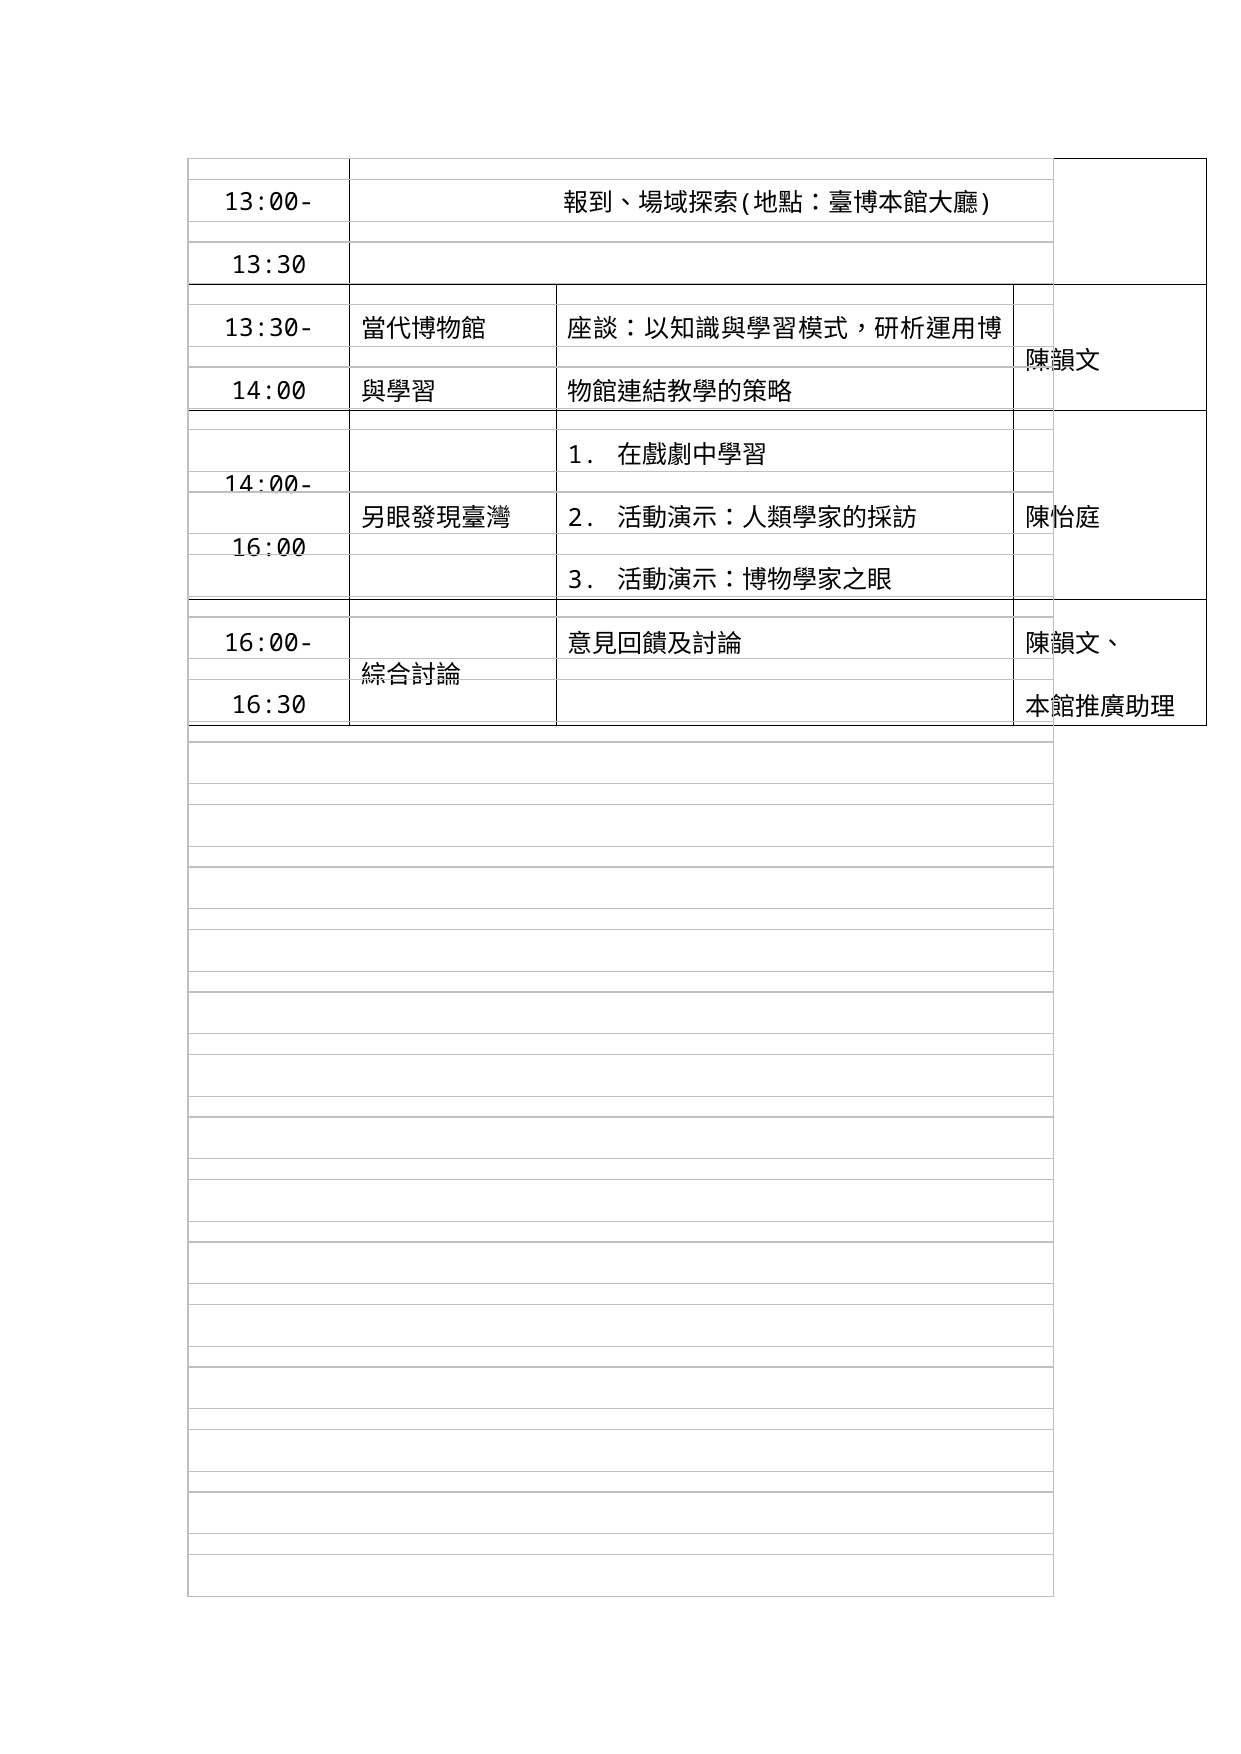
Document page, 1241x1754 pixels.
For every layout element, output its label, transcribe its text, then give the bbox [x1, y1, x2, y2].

table_cell 陳韻文 [1054, 285, 1206, 410]
table_cell 14:00-16:00 [189, 534, 349, 554]
table_cell 在戲劇中學習 活動演示：人類學家的採訪 活動演示：博物學家之眼 [557, 493, 1013, 533]
table_cell 14:00-16:00 [189, 430, 349, 471]
table_cell 14:00 [189, 368, 349, 408]
table_cell [189, 222, 349, 241]
table_cell 陳韻文、 本館推廣助理 [1054, 600, 1206, 725]
table_cell 16:30 [189, 680, 349, 721]
table_cell 在戲劇中學習 活動演示：人類學家的採訪 活動演示：博物學家之眼 [557, 411, 1013, 429]
table_cell 意見回饋及討論 [557, 618, 1013, 658]
table_cell [1054, 159, 1206, 284]
table_cell [189, 659, 349, 679]
table_cell [350, 159, 1053, 179]
table_cell 陳韻文、 本館推廣助理 [1014, 659, 1053, 679]
table_cell 13:30- [189, 305, 349, 346]
table_cell 陳韻文 [1014, 305, 1053, 346]
table_cell [350, 534, 556, 554]
table_cell [189, 347, 349, 366]
table_cell 陳韻文 [1014, 347, 1053, 366]
table_cell 綜合討論 [350, 600, 556, 616]
table_cell 物館連結教學的策略 [557, 368, 1013, 408]
table_cell 在戲劇中學習 活動演示：人類學家的採訪 活動演示：博物學家之眼 [557, 534, 1013, 554]
table_cell 陳韻文、 本館推廣助理 [1014, 600, 1053, 616]
table_cell 陳韻文 [1014, 285, 1053, 304]
table_cell [557, 680, 1013, 721]
table_cell 綜合討論 [350, 618, 556, 658]
table_cell [350, 472, 556, 491]
table_cell 陳韻文 [1014, 368, 1053, 408]
table_cell 陳韻文、 本館推廣助理 [1014, 618, 1053, 658]
table_cell [189, 285, 349, 304]
table_cell [557, 659, 1013, 679]
table_cell 陳怡庭 [1014, 411, 1053, 429]
table_cell 陳怡庭 [1014, 430, 1053, 471]
table_cell 陳韻文、 本館推廣助理 [1014, 680, 1053, 721]
table_cell 14:00-16:00 [189, 411, 349, 429]
table_cell [350, 411, 556, 429]
table_cell 13:30 [189, 243, 349, 283]
table_cell [557, 600, 1013, 616]
table_cell 綜合討論 [350, 659, 556, 679]
table_cell 陳怡庭 [1014, 493, 1053, 533]
table_cell 在戲劇中學習 活動演示：人類學家的採訪 活動演示：博物學家之眼 [557, 430, 1013, 471]
table_cell 在戲劇中學習 活動演示：人類學家的採訪 活動演示：博物學家之眼 [557, 555, 1013, 596]
table_cell 綜合討論 [350, 680, 556, 721]
table_cell 14:00-16:00 [189, 493, 349, 533]
table_cell 陳怡庭 [1014, 472, 1053, 491]
table_cell [350, 555, 556, 596]
table_cell 在戲劇中學習 活動演示：人類學家的採訪 活動演示：博物學家之眼 [557, 472, 1013, 491]
table_cell 當代博物館 [350, 305, 556, 346]
table_cell [350, 430, 556, 471]
table_cell 14:00-16:00 [189, 555, 349, 596]
table_cell 14:00-16:00 [189, 472, 349, 491]
table_cell 陳怡庭 [1014, 534, 1053, 554]
table_cell 陳怡庭 [1054, 411, 1206, 599]
table_cell [350, 285, 556, 304]
table_cell 與學習 [350, 368, 556, 408]
table_cell 報到、場域探索(地點：臺博本館大廳) [350, 180, 1053, 221]
table_cell [350, 347, 556, 366]
table_cell 座談：以知識與學習模式，研析運用博 [557, 305, 1013, 346]
table_cell 16:00- [189, 618, 349, 658]
table_cell 陳韻文 [1029, 351, 1040, 366]
table_cell [350, 222, 1053, 241]
table_cell [189, 600, 349, 616]
table_cell 13:00- [189, 180, 349, 221]
table_cell [557, 347, 1013, 366]
table_cell [350, 243, 1053, 283]
table_cell [189, 159, 349, 179]
table_cell [557, 285, 1013, 304]
table_cell 陳怡庭 [1014, 555, 1053, 596]
table_cell 另眼發現臺灣 [350, 493, 556, 533]
